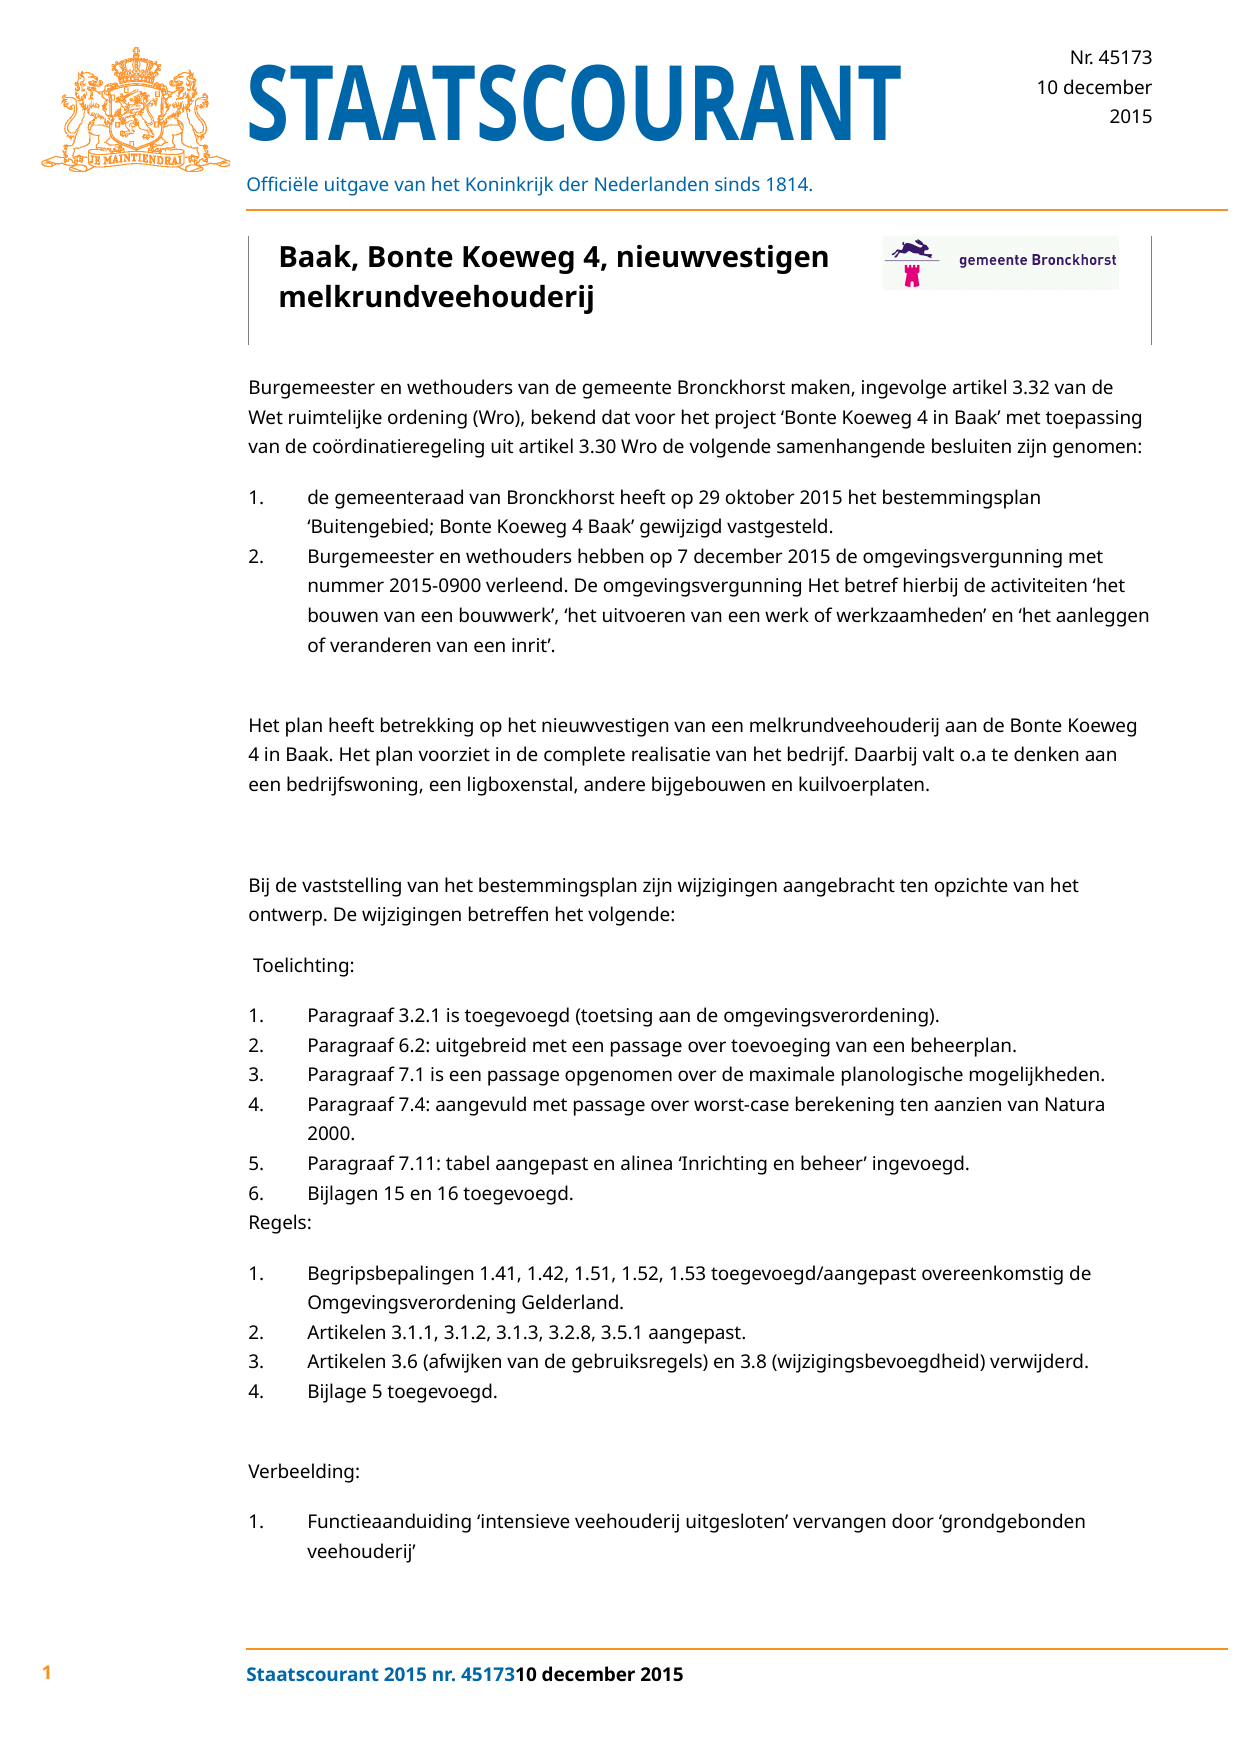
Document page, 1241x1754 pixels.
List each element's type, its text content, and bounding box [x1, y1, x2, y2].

table_header [850, 236, 1151, 345]
list Artikelen 3.1.1, 3.1.2, 3.1.3, 3.2.8, 3.5.1 aangepast. [248, 1319, 1152, 1344]
list Begripsbepalingen 1.41, 1.42, 1.51, 1.52, 1.53 toegevoegd/aangepast overeenkomstig de Omgevingsverordening Gelderland. [248, 1260, 1152, 1315]
picture [882, 236, 1119, 290]
text Bij de vaststelling van het bestemmingsplan zijn wijzigingen aangebracht ten opzichte van het ontwerp. De wijzigingen betreffen het volgende: [248, 872, 1152, 927]
text Toelichting: [248, 952, 1152, 977]
list Bijlage 5 toegevoegd. [248, 1378, 1152, 1404]
text Regels: [248, 1209, 1152, 1235]
text Verbeelding: [248, 1458, 1152, 1484]
list Burgemeester en wethouders hebben op 7 december 2015 de omgevings­vergunning met nummer 2015-0900 verleend. De omgevingsvergunning Het betref hierbij de activiteiten ‘het bouwen van een bouwwerk’, ‘het uitvoeren van een werk of werkzaamheden’ en ‘het aanleggen of veranderen van een inrit’. [248, 543, 1152, 657]
list de gemeenteraad van Bronckhorst heeft op 29 oktober 2015 het bestemmingsplan ‘Buitengebied; Bonte Koeweg 4 Baak’ gewijzigd vastgesteld. [248, 484, 1152, 539]
list Paragraaf 3.2.1 is toegevoegd (toetsing aan de omgevingsverordening). [248, 1002, 1152, 1028]
list Paragraaf 7.4: aangevuld met passage over worst-case berekening ten aanzien van Natura 2000. [248, 1091, 1152, 1146]
list Functieaanduiding ‘intensieve veehouderij uitgesloten’ vervangen door ‘grondgebonden veehouderij’ [248, 1508, 1152, 1564]
text Het plan heeft betrekking op het nieuwvestigen van een melkrundveehouderij aan de Bonte Koeweg 4 in Baak. Het plan voorziet in de complete realisatie van het bedrijf. Daarbij valt o.a te denken aan een bedrijfswoning, een ligboxenstal, andere bijgebouwen en kuilvoerplaten. [248, 712, 1152, 797]
picture [41, 47, 231, 172]
list Artikelen 3.6 (afwijken van de gebruiksregels) en 3.8 (wijzigingsbevoegdheid) verwijderd. [248, 1348, 1152, 1374]
list Paragraaf 6.2: uitgebreid met een passage over toevoeging van een beheerplan. [248, 1032, 1152, 1057]
list Paragraaf 7.11: tabel aangepast en alinea ‘Inrichting en beheer’ ingevoegd. [248, 1150, 1152, 1176]
list Bijlagen 15 en 16 toegevoegd. [248, 1180, 1152, 1205]
list Paragraaf 7.1 is een passage opgenomen over de maximale planologische mogelijkheden. [248, 1061, 1152, 1087]
text Burgemeester en wethouders van de gemeente Bronckhorst maken, ingevolge artikel 3.32 van de Wet ruimtelijke ordening (Wro), bekend dat voor het project ‘Bonte Koeweg 4 in Baak’ met toepassing van de coördinatieregeling uit artikel 3.30 Wro de volgende samenhangende besluiten zijn genomen: [248, 374, 1152, 459]
table_header Baak, Bonte Koeweg 4, nieuwvestigen melkrundveehouderij [249, 236, 850, 345]
